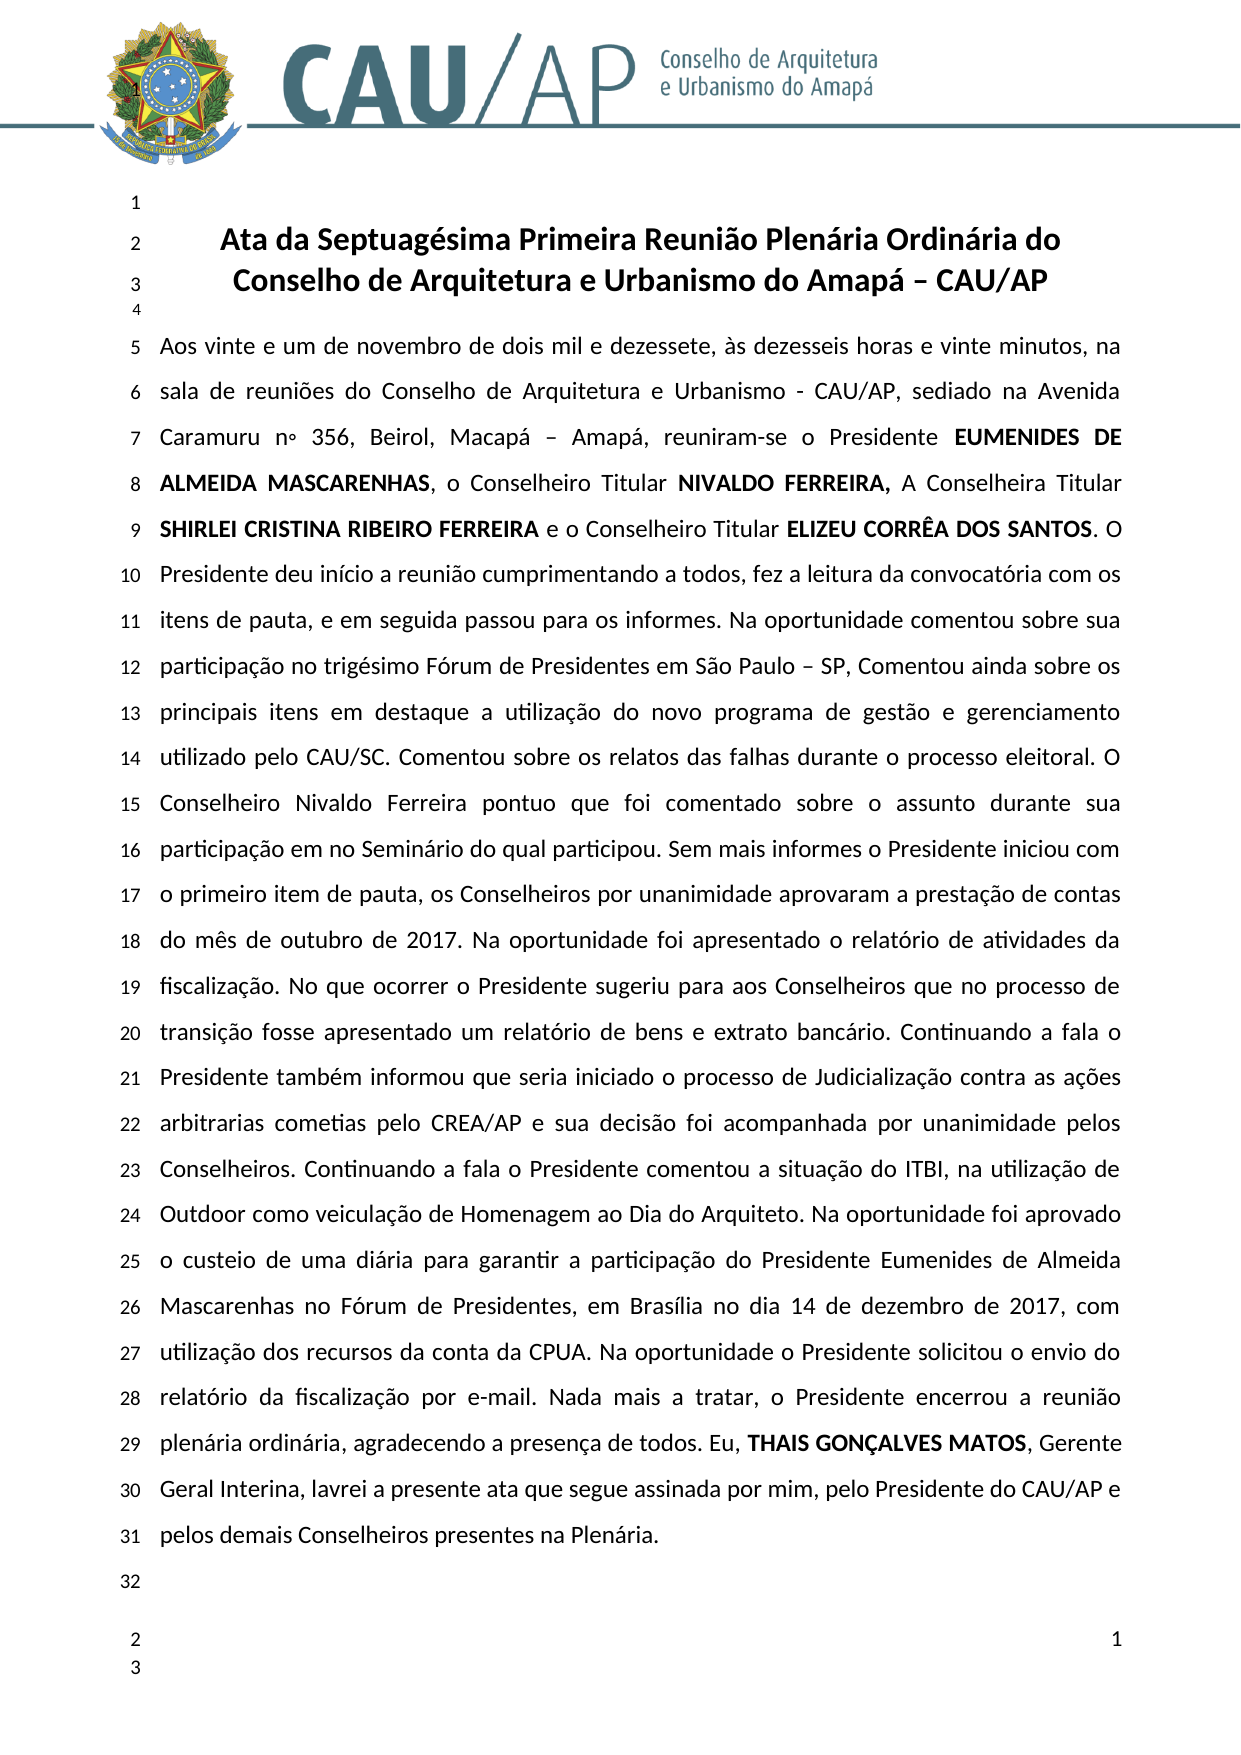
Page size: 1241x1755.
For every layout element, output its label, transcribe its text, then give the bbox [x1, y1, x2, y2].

list Aos vinte e um de novembro de dois mil e dezessete, às dezesseis horas e vinte minutos, na sala de reuniões do Conselho de Arquitetura e Urbanismo - CAU/AP, sediado na Avenida Caramuru n◦ 356, Beirol, Macapá – Amapá, reuniram-se o Presidente EUMENIDES DE ALMEIDA MASCARENHAS, o Conselheiro Titular NIVALDO FERREIRA, A Conselheira Titular SHIRLEI CRISTINA RIBEIRO FERREIRA e o Conselheiro Titular ELIZEU CORRÊA DOS SANTOS. O Presidente deu início a reunião cumprimentando a todos, fez a leitura da convocatória com os itens de pauta, e em seguida passou para os informes. Na oportunidade comentou sobre sua participação no trigésimo Fórum de Presidentes em São Paulo – SP, Comentou ainda sobre os principais itens em destaque a utilização do novo programa de gestão e gerenciamento utilizado pelo CAU/SC. Comentou sobre os relatos das falhas durante o processo eleitoral. O Conselheiro Nivaldo Ferreira pontuo que foi comentado sobre o assunto durante sua participação em no Seminário do qual participou. Sem mais informes o Presidente iniciou com o primeiro item de pauta, os Conselheiros por unanimidade aprovaram a prestação de contas do mês de outubro de 2017. Na oportunidade foi apresentado o relatório de atividades da fiscalização. No que ocorrer o Presidente sugeriu para aos Conselheiros que no processo de transição fosse apresentado um relatório de bens e extrato bancário. Continuando a fala o Presidente também informou que seria iniciado o processo de Judicialização contra as ações arbitrarias cometias pelo CREA/AP e sua decisão foi acompanhada por unanimidade pelos Conselheiros. Continuando a fala o Presidente comentou a situação do ITBI, na utilização de Outdoor como veiculação de Homenagem ao Dia do Arquiteto. Na oportunidade foi aprovado o custeio de uma diária para garantir a participação do Presidente Eumenides de Almeida Mascarenhas no Fórum de Presidentes, em Brasília no dia 14 de dezembro de 2017, com utilização dos recursos da conta da CPUA. Na oportunidade o Presidente solicitou o envio do relatório da fiscalização por e-mail. Nada mais a tratar, o Presidente encerrou a reunião plenária ordinária, agradecendo a presença de todos. Eu, THAIS GONÇALVES MATOS, Gerente Geral Interina, lavrei a presente ata que segue assinada por mim, pelo Presidente do CAU/AP e pelos demais Conselheiros presentes na Plenária. [159, 330, 1122, 1549]
text Ata da Septuagésima Primeira Reunião Plenária Ordinária do Conselho de Arquitetura e Urbanismo do Amapá – CAU/AP [159, 218, 1122, 299]
